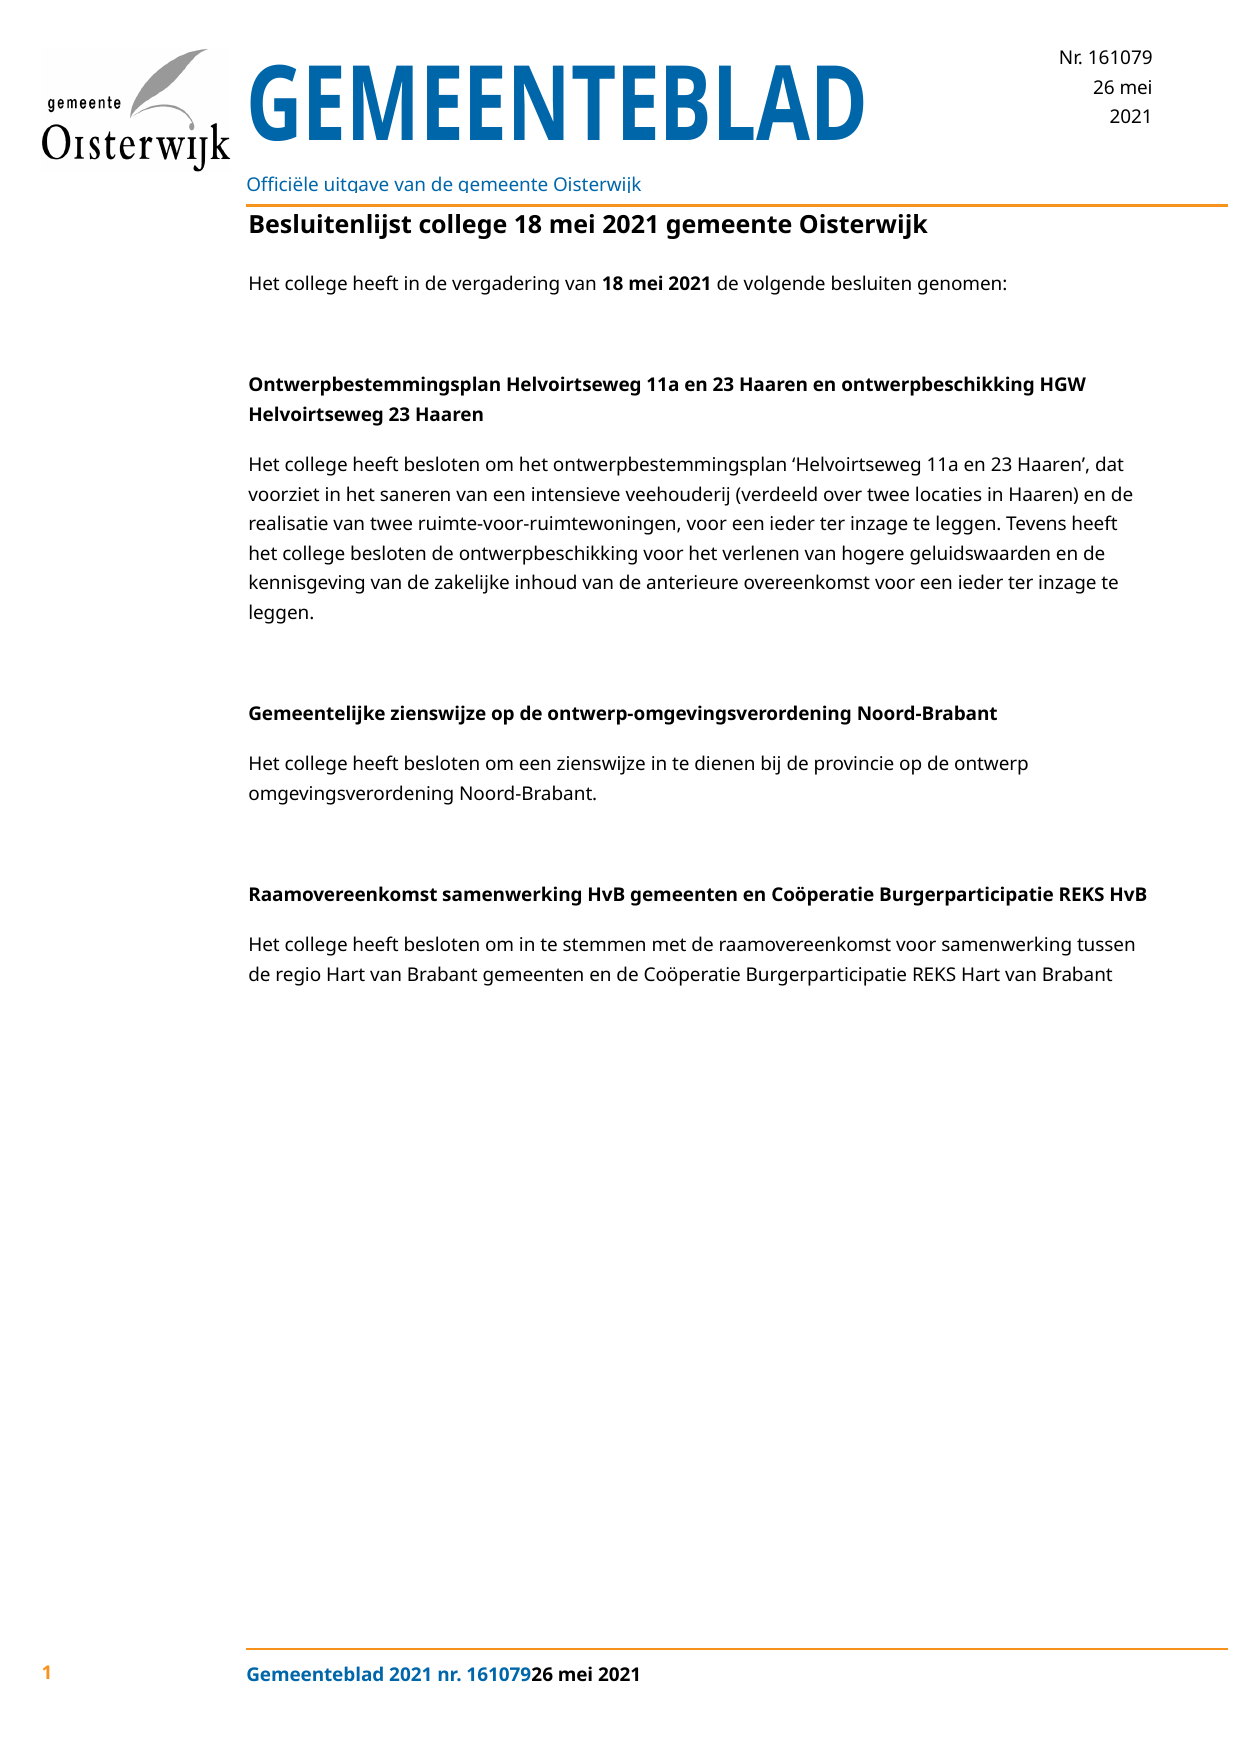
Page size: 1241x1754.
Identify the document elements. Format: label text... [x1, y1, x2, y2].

text Ontwerpbestemmingsplan Helvoirtseweg 11a en 23 Haaren en ontwerpbeschikking HGW Helvoirtseweg 23 Haaren [248, 371, 1152, 426]
text Het college heeft besloten om in te stemmen met de raamovereenkomst voor samenwerking tussen de regio Hart van Brabant gemeenten en de Coöperatie Burgerparticipatie REKS Hart van Brabant [248, 931, 1152, 986]
text Het college heeft in de vergadering van 18 mei 2021 de volgende besluiten genomen: [248, 270, 1152, 296]
text Besluitenlijst college 18 mei 2021 gemeente Oisterwijk [248, 207, 1152, 241]
text Gemeentelijke zienswijze op de ontwerp-omgevingsverordening Noord-Brabant [248, 700, 1152, 726]
text Het college heeft besloten om een zienswijze in te dienen bij de provincie op de ontwerp omgevingsverordening Noord-Brabant. [248, 750, 1152, 806]
picture [41, 47, 231, 172]
text Het college heeft besloten om het ontwerpbestemmingsplan ‘Helvoirtseweg 11a en 23 Haaren’, dat voorziet in het saneren van een intensieve veehouderij (verdeeld over twee locaties in Haaren) en de realisatie van twee ruimte-voor-ruimtewoningen, voor een ieder ter inzage te leggen. Tevens heeft het college besloten de ontwerpbeschikking voor het verlenen van hogere geluidswaarden en de kennisgeving van de zakelijke inhoud van de anterieure overeenkomst voor een ieder ter inzage te leggen. [248, 451, 1152, 625]
text Raamovereenkomst samenwerking HvB gemeenten en Coöperatie Burgerparticipatie REKS HvB [248, 881, 1152, 906]
